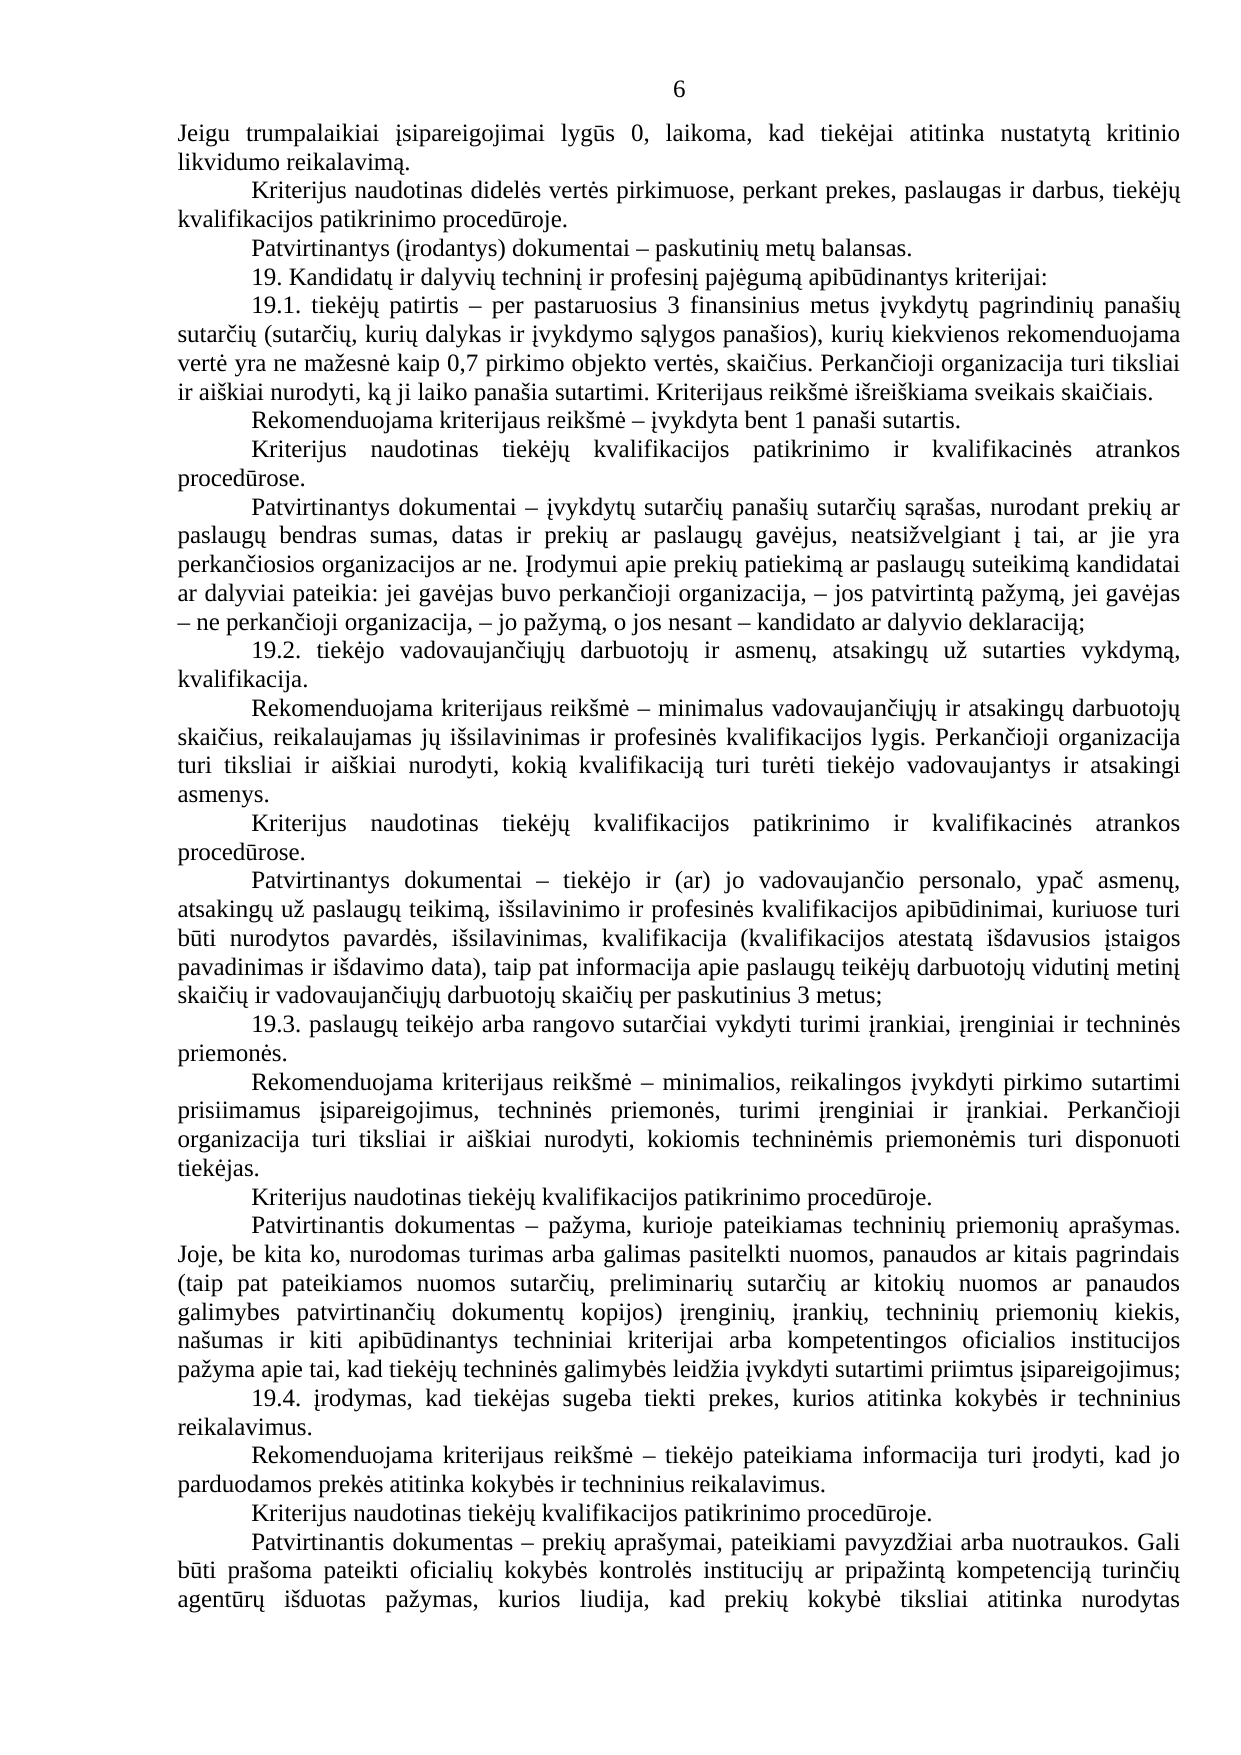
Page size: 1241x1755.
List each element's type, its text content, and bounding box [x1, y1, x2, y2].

text 19. Kandidatų ir dalyvių techninį ir profesinį pajėgumą apibūdinantys kriterijai: [177, 262, 1181, 291]
text Kriterijus naudotinas tiekėjų kvalifikacijos patikrinimo ir kvalifikacinės atrankos procedūrose. [177, 808, 1181, 866]
text Patvirtinantys (įrodantys) dokumentai – paskutinių metų balansas. [177, 233, 1181, 262]
text Rekomenduojama kriterijaus reikšmė – minimalios, reikalingos įvykdyti pirkimo sutartimi prisiimamus įsipareigojimus, techninės priemonės, turimi įrenginiai ir įrankiai. Perkančioji organizacija turi tiksliai ir aiškiai nurodyti, kokiomis techninėmis priemonėmis turi disponuoti tiekėjas. [177, 1067, 1181, 1182]
text 19.3. paslaugų teikėjo arba rangovo sutarčiai vykdyti turimi įrankiai, įrenginiai ir techninės priemonės. [177, 1009, 1181, 1067]
text Kriterijus naudotinas didelės vertės pirkimuose, perkant prekes, paslaugas ir darbus, tiekėjų kvalifikacijos patikrinimo procedūroje. [177, 176, 1181, 233]
text Patvirtinantis dokumentas – pažyma, kurioje pateikiamas techninių priemonių aprašymas. Joje, be kita ko, nurodomas turimas arba galimas pasitelkti nuomos, panaudos ar kitais pagrindais (taip pat pateikiamos nuomos sutarčių, preliminarių sutarčių ar kitokių nuomos ar panaudos galimybes patvirtinančių dokumentų kopijos) įrenginių, įrankių, techninių priemonių kiekis, našumas ir kiti apibūdinantys techniniai kriterijai arba kompetentingos oficialios institucijos pažyma apie tai, kad tiekėjų techninės galimybės leidžia įvykdyti sutartimi priimtus įsipareigojimus; [177, 1211, 1181, 1383]
text 19.4. įrodymas, kad tiekėjas sugeba tiekti prekes, kurios atitinka kokybės ir techninius reikalavimus. [177, 1383, 1181, 1441]
text Rekomenduojama kriterijaus reikšmė – įvykdyta bent 1 panaši sutartis. [177, 406, 1181, 434]
text Rekomenduojama kriterijaus reikšmė – tiekėjo pateikiama informacija turi įrodyti, kad jo parduodamos prekės atitinka kokybės ir techninius reikalavimus. [177, 1441, 1181, 1498]
text Jeigu trumpalaikiai įsipareigojimai lygūs 0, laikoma, kad tiekėjai atitinka nustatytą kritinio likvidumo reikalavimą. [177, 118, 1181, 176]
text Patvirtinantys dokumentai – tiekėjo ir (ar) jo vadovaujančio personalo, ypač asmenų, atsakingų už paslaugų teikimą, išsilavinimo ir profesinės kvalifikacijos apibūdinimai, kuriuose turi būti nurodytos pavardės, išsilavinimas, kvalifikacija (kvalifikacijos atestatą išdavusios įstaigos pavadinimas ir išdavimo data), taip pat informacija apie paslaugų teikėjų darbuotojų vidutinį metinį skaičių ir vadovaujančiųjų darbuotojų skaičių per paskutinius 3 metus; [177, 866, 1181, 1009]
text 19.1. tiekėjų patirtis – per pastaruosius 3 finansinius metus įvykdytų pagrindinių panašių sutarčių (sutarčių, kurių dalykas ir įvykdymo sąlygos panašios), kurių kiekvienos rekomenduojama vertė yra ne mažesnė kaip 0,7 pirkimo objekto vertės, skaičius. Perkančioji organizacija turi tiksliai ir aiškiai nurodyti, ką ji laiko panašia sutartimi. Kriterijaus reikšmė išreiškiama sveikais skaičiais. [177, 291, 1181, 406]
text Kriterijus naudotinas tiekėjų kvalifikacijos patikrinimo procedūroje. [177, 1182, 1181, 1211]
text Rekomenduojama kriterijaus reikšmė – minimalus vadovaujančiųjų ir atsakingų darbuotojų skaičius, reikalaujamas jų išsilavinimas ir profesinės kvalifikacijos lygis. Perkančioji organizacija turi tiksliai ir aiškiai nurodyti, kokią kvalifikaciją turi turėti tiekėjo vadovaujantys ir atsakingi asmenys. [177, 693, 1181, 808]
text Patvirtinantys dokumentai – įvykdytų sutarčių panašių sutarčių sąrašas, nurodant prekių ar paslaugų bendras sumas, datas ir prekių ar paslaugų gavėjus, neatsižvelgiant į tai, ar jie yra perkančiosios organizacijos ar ne. Įrodymui apie prekių patiekimą ar paslaugų suteikimą kandidatai ar dalyviai pateikia: jei gavėjas buvo perkančioji organizacija, – jos patvirtintą pažymą, jei gavėjas – ne perkančioji organizacija, – jo pažymą, o jos nesant – kandidato ar dalyvio deklaraciją; [177, 492, 1181, 636]
text Patvirtinantis dokumentas – prekių aprašymai, pateikiami pavyzdžiai arba nuotraukos. Gali būti prašoma pateikti oficialių kokybės kontrolės institucijų ar pripažintą kompetenciją turinčių agentūrų išduotas pažymas, kurios liudija, kad prekių kokybė tiksliai atitinka nurodytas [177, 1527, 1181, 1613]
text Kriterijus naudotinas tiekėjų kvalifikacijos patikrinimo procedūroje. [177, 1498, 1181, 1527]
text Kriterijus naudotinas tiekėjų kvalifikacijos patikrinimo ir kvalifikacinės atrankos procedūrose. [177, 434, 1181, 492]
text 19.2. tiekėjo vadovaujančiųjų darbuotojų ir asmenų, atsakingų už sutarties vykdymą, kvalifikacija. [177, 636, 1181, 693]
